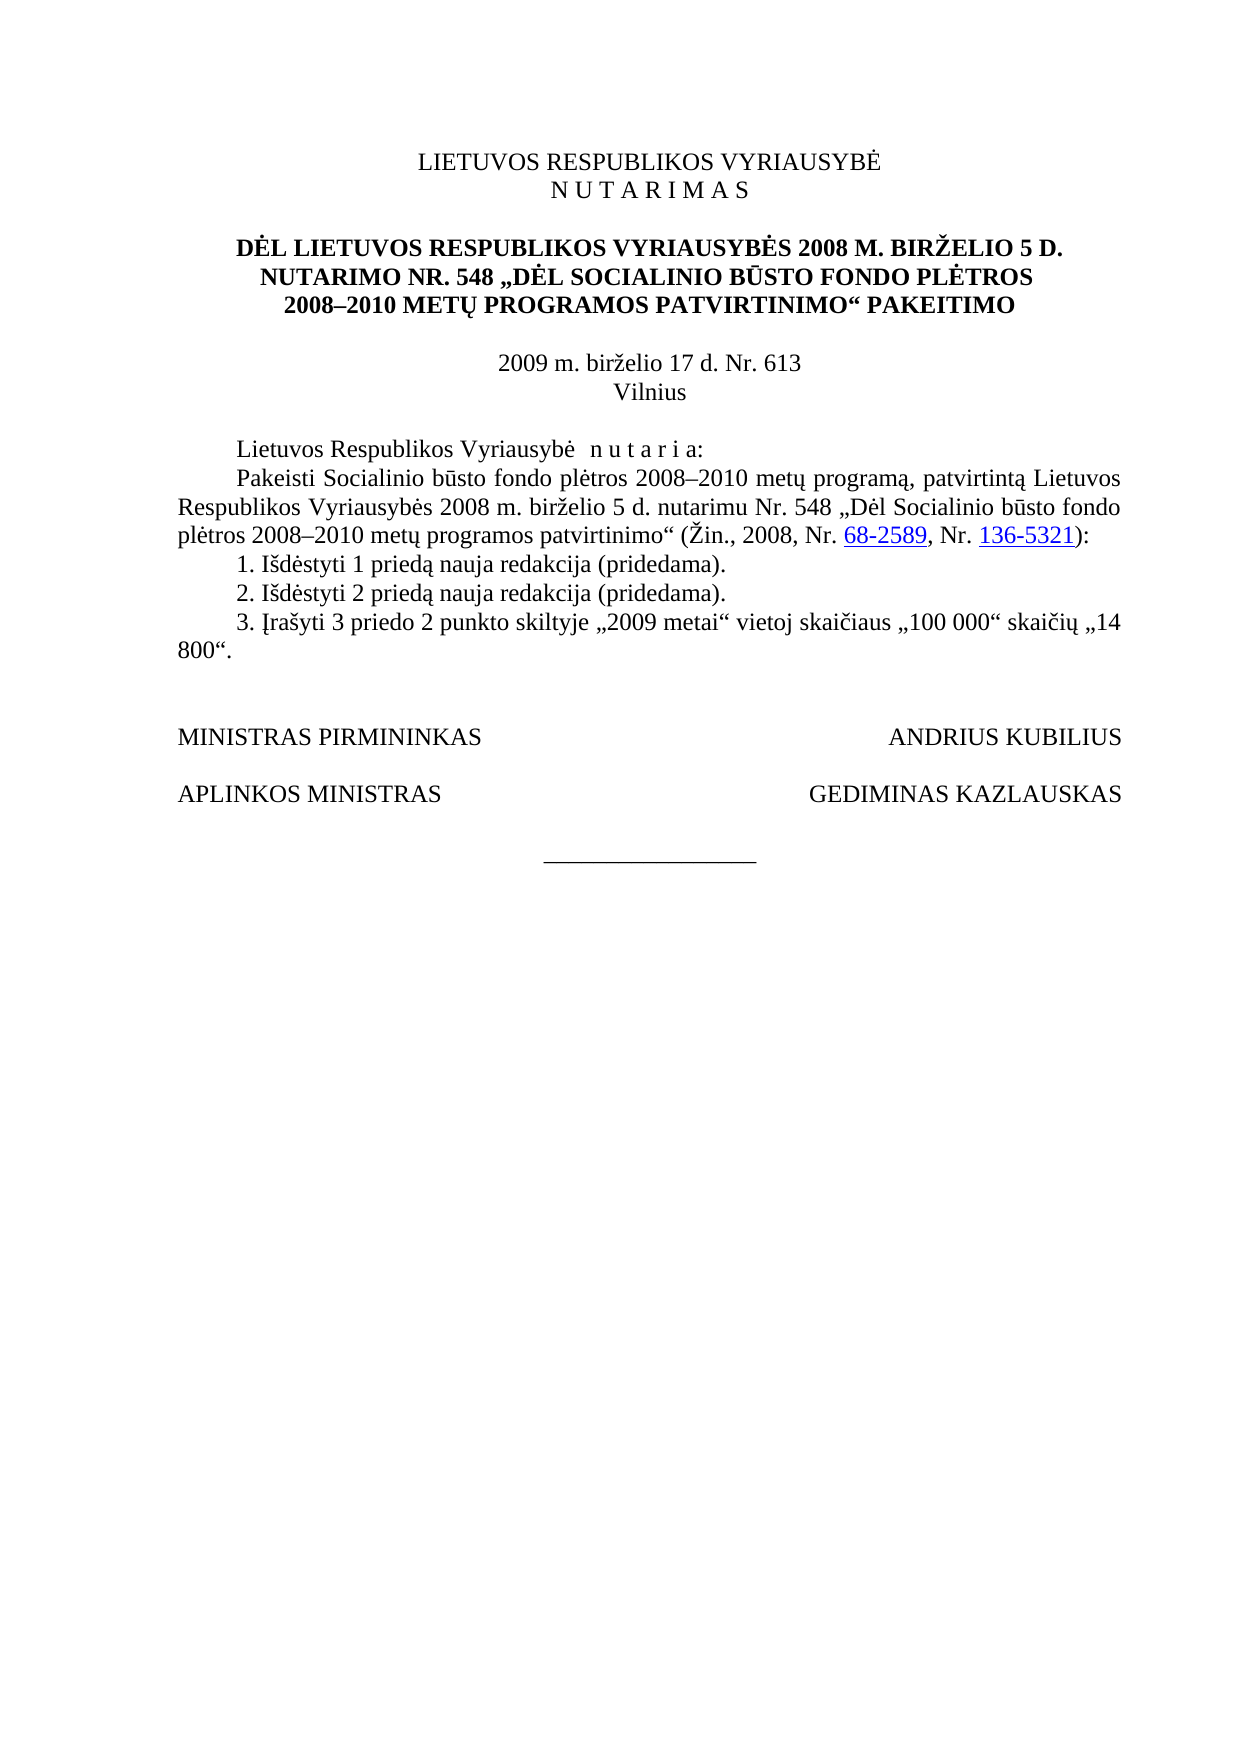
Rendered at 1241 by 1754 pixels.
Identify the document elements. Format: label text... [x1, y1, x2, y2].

text Pakeisti Socialinio būsto fondo plėtros 2008–2010 metų programą, patvirtintą Lietuvos Respublikos Vyriausybės 2008 m. birželio 5 d. nutarimu Nr. 548 „Dėl Socialinio būsto fondo plėtros 2008–2010 metų programos patvirtinimo“ (Žin., 2008, Nr. 68-2589, Nr. 136-5321): [177, 463, 1122, 549]
text NUTARIMAS [177, 176, 1122, 204]
text 3. Įrašyti 3 priedo 2 punkto skiltyje „2009 metai“ vietoj skaičiaus „100 000“ skaičių „14 800“. [177, 607, 1122, 664]
text DĖL LIETUVOS RESPUBLIKOS VYRIAUSYBĖS 2008 M. BIRŽELIO 5 D. NUTARIMO NR. 548 „DĖL SOCIALINIO BŪSTO FONDO PLĖTROS 2008–2010 METŲ PROGRAMOS PATVIRTINIMO“ PAKEITIMO [177, 233, 1122, 319]
text 1. Išdėstyti 1 priedą nauja redakcija (pridedama). [177, 549, 1122, 578]
text Vilnius [177, 377, 1122, 406]
text 2. Išdėstyti 2 priedą nauja redakcija (pridedama). [177, 578, 1122, 607]
text Lietuvos Respublikos Vyriausybė nutaria: [177, 434, 1122, 463]
text APLINKOS MINISTRAS GEDIMINAS KAZLAUSKAS [177, 779, 1122, 808]
text MINISTRAS PIRMININKAS ANDRIUS KUBILIUS [177, 722, 1122, 751]
text Lietuvos Respublikos Vyriausybė [177, 147, 1122, 176]
text _________________ [177, 837, 1122, 866]
text 2009 m. birželio 17 d. Nr. 613 [177, 348, 1122, 377]
